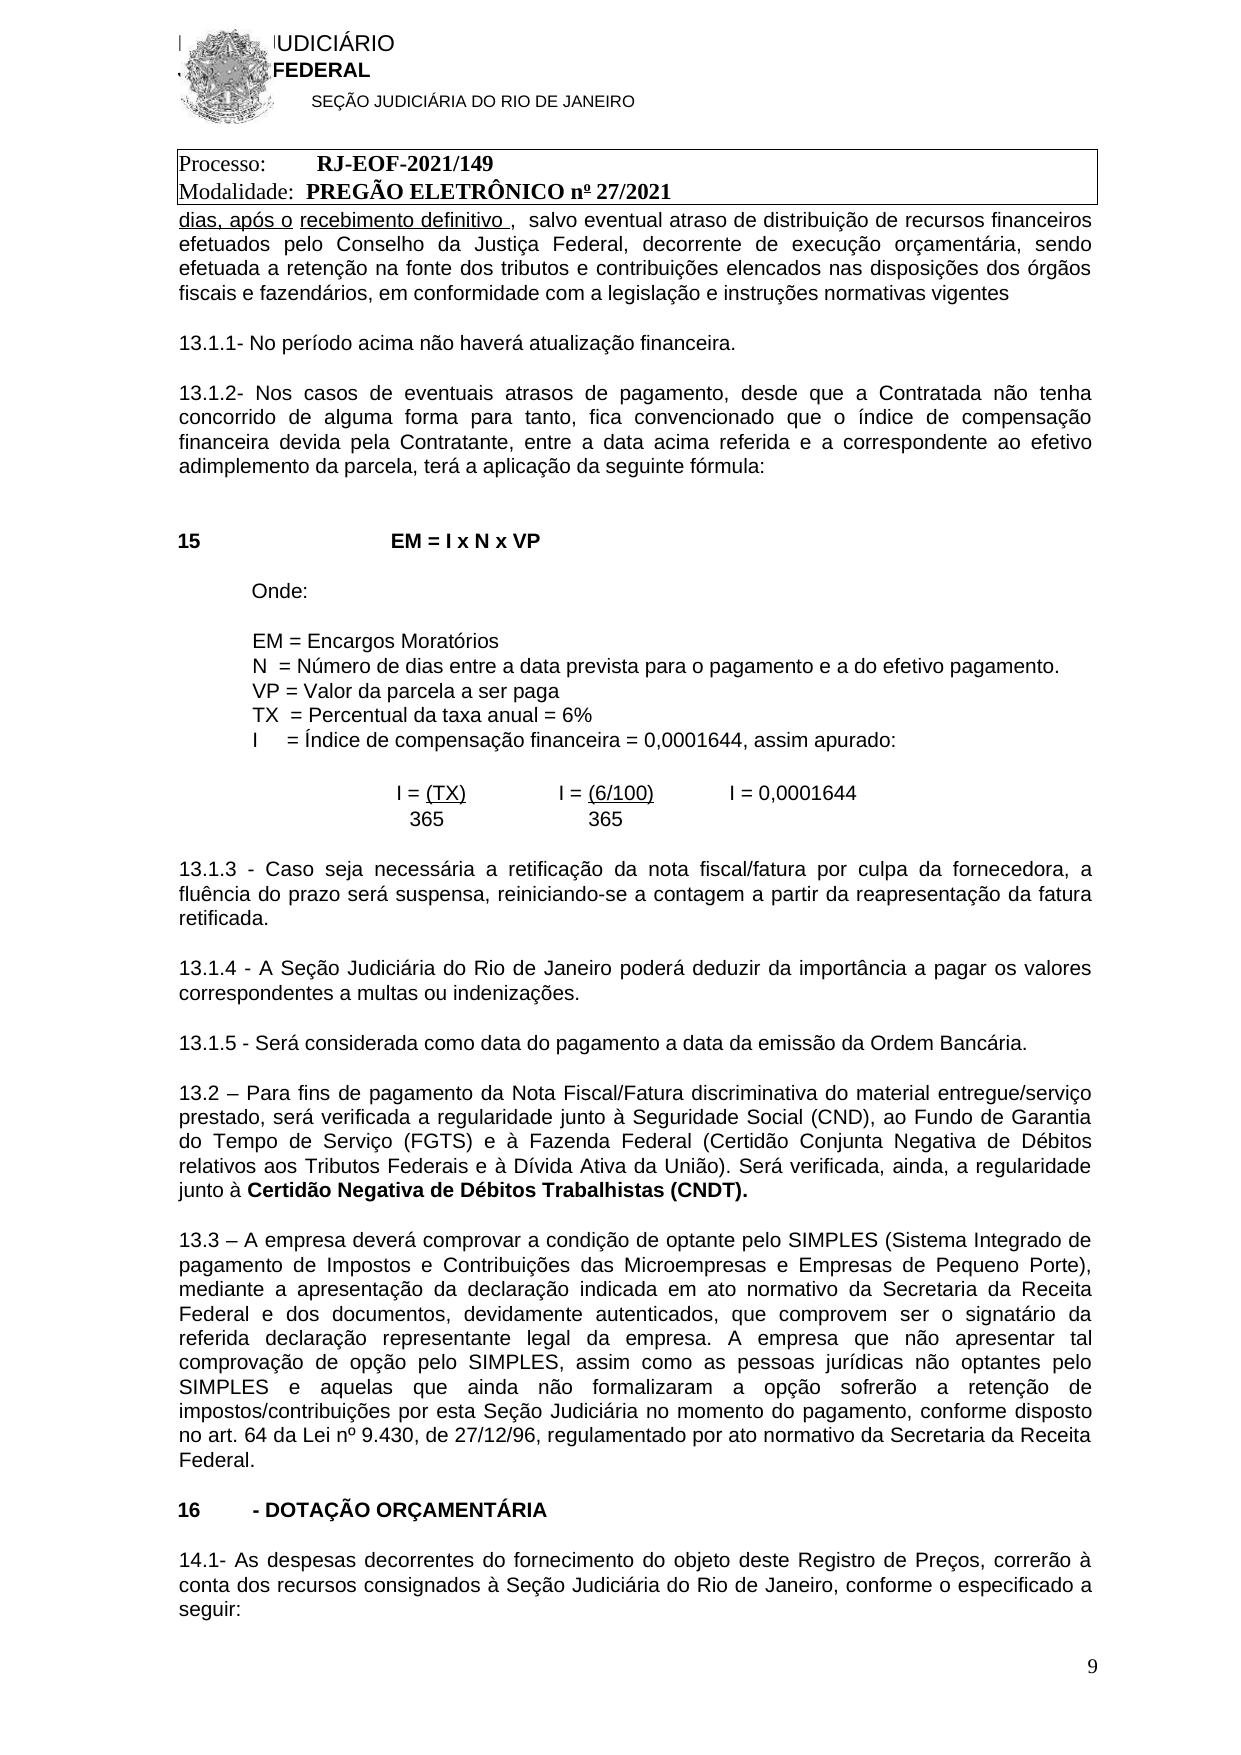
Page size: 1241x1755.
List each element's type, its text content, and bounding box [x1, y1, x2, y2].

text Onde: [178, 554, 371, 603]
text dias, após o recebimento definitivo , salvo eventual atraso de distribuição de recursos financeiros efetuados pelo Conselho da Justiça Federal, decorrente de execução orçamentária, sendo efetuada a retenção na fonte dos tributos e contribuições elencados nas disposições dos órgãos fiscais e fazendários, em conformidade com a legislação e instruções normativas vigentes [179, 207, 1093, 304]
text 13.1.5 - Será considerada como data do pagamento a data da emissão da Ordem Bancária. [179, 1031, 1093, 1054]
text N = Número de dias entre a data prevista para o pagamento e a do efetivo pagamento. [252, 654, 1093, 678]
text TX = Percentual da taxa anual = 6% [252, 703, 1093, 727]
text 13.1.4 - A Seção Judiciária do Rio de Janeiro poderá deduzir da importância a pagar os valores correspondentes a multas ou indenizações. [179, 956, 1093, 1004]
subtitle - DOTAÇÃO ORÇAMENTÁRIA [177, 1498, 1092, 1522]
text I = Índice de compensação financeira = 0,0001644, assim apurado: [252, 728, 1093, 752]
text 13.1.3 - Caso seja necessária a retificação da nota fiscal/fatura por culpa da fornecedora, a fluência do prazo será suspensa, reiniciando-se a contagem a partir da reapresentação da fatura retificada. [179, 857, 1093, 930]
text I = (TX) I = (6/100) I = 0,0001644 [177, 778, 1098, 806]
text EM = Encargos Moratórios [252, 629, 1093, 653]
text 13.1.1- No período acima não haverá atualização financeira. [179, 331, 1093, 355]
text 365 365 [179, 807, 1093, 831]
text 13.1.2- Nos casos de eventuais atrasos de pagamento, desde que a Contratada não tenha concorrido de alguma forma para tanto, fica convencionado que o índice de compensação financeira devida pela Contratante, entre a data acima referida e a correspondente ao efetivo adimplemento da parcela, terá a aplicação da seguinte fórmula: [179, 381, 1093, 478]
text 14.1- As despesas decorrentes do fornecimento do objeto deste Registro de Preços, correrão à conta dos recursos consignados à Seção Judiciária do Rio de Janeiro, conforme o especificado a seguir: [179, 1548, 1093, 1621]
text 13.2 – Para fins de pagamento da Nota Fiscal/Fatura discriminativa do material entregue/serviço prestado, será verificada a regularidade junto à Seguridade Social (CND), ao Fundo de Garantia do Tempo de Serviço (FGTS) e à Fazenda Federal (Certidão Conjunta Negativa de Débitos relativos aos Tributos Federais e à Dívida Ativa da União). Será verificada, ainda, a regularidade junto à Certidão Negativa de Débitos Trabalhistas (CNDT). [179, 1081, 1093, 1202]
subtitle EM = I x N x VP [177, 529, 1092, 553]
text 13.3 – A empresa deverá comprovar a condição de optante pelo SIMPLES (Sistema Integrado de pagamento de Impostos e Contribuições das Microempresas e Empresas de Pequeno Porte), mediante a apresentação da declaração indicada em ato normativo da Secretaria da Receita Federal e dos documentos, devidamente autenticados, que comprovem ser o signatário da referida declaração representante legal da empresa. A empresa que não apresentar tal comprovação de opção pelo SIMPLES, assim como as pessoas jurídicas não optantes pelo SIMPLES e aquelas que ainda não formalizaram a opção sofrerão a retenção de impostos/contribuições por esta Seção Judiciária no momento do pagamento, conforme disposto no art. 64 da Lei nº 9.430, de 27/12/96, regulamentado por ato normativo da Secretaria da Receita Federal. [179, 1228, 1093, 1472]
text VP = Valor da parcela a ser paga [252, 678, 1093, 702]
